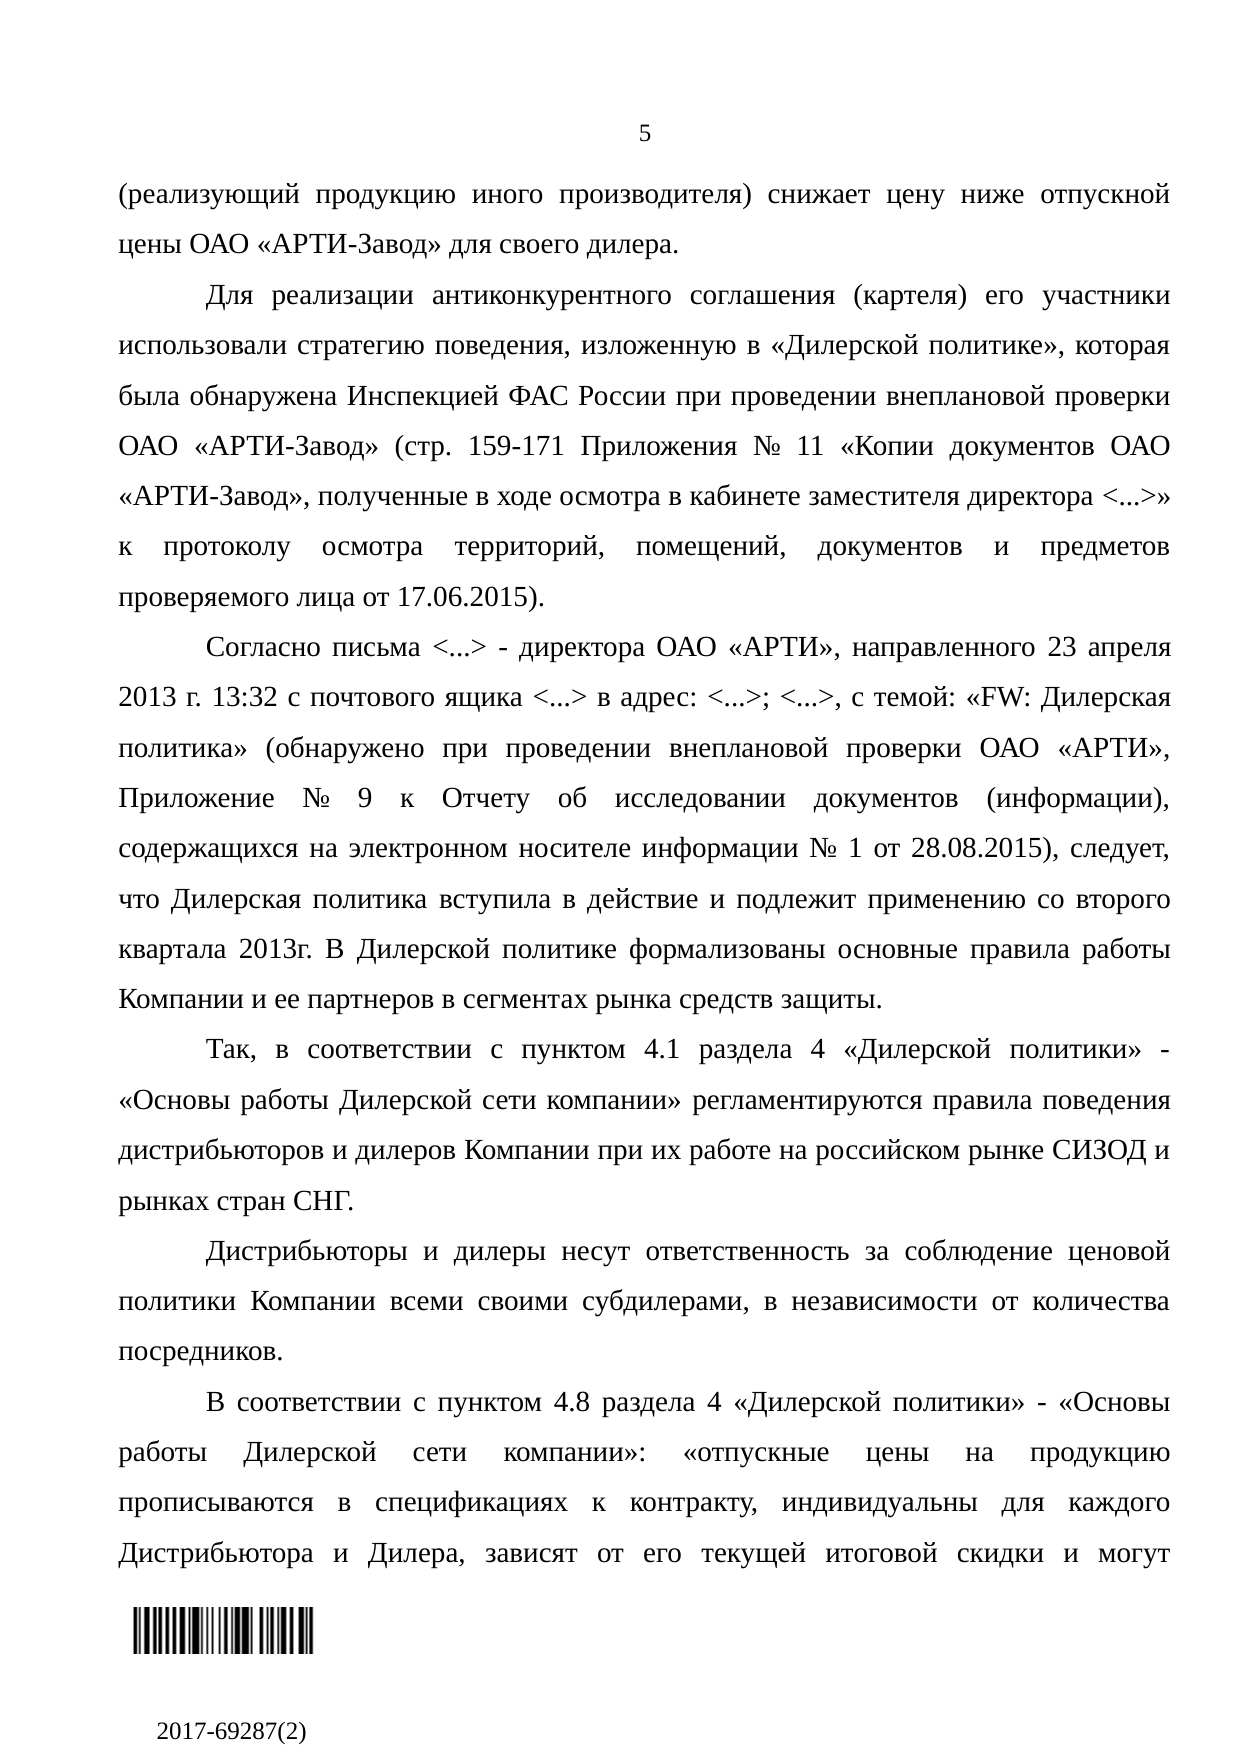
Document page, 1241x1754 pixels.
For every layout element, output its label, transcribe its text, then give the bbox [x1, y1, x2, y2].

text Так, в соответствии с пунктом 4.1 раздела 4 «Дилерской политики» - «Основы работы Дилерской сети компании» регламентируются правила поведения дистрибьюторов и дилеров Компании при их работе на российском рынке СИЗОД и рынках стран СНГ. [118, 1032, 1171, 1216]
text В соответствии с пунктом 4.8 раздела 4 «Дилерской политики» - «Основы работы Дилерской сети компании»: «отпускные цены на продукцию прописываются в спецификациях к контракту, индивидуальны для каждого Дистрибьютора и Дилера, зависят от его текущей итоговой скидки и могут [118, 1384, 1171, 1568]
text (реализующий продукцию иного производителя) снижает цену ниже отпускной цены ОАО «АРТИ-Завод» для своего дилера. [118, 176, 1171, 260]
text Согласно письма <...> - директора ОАО «АРТИ», направленного 23 апреля 2013 г. 13:32 с почтового ящика <...> в адрес: <...>; <...>, с темой: «FW: Дилерская политика» (обнаружено при проведении внеплановой проверки ОАО «АРТИ», Приложение № 9 к Отчету об исследовании документов (информации), содержащихся на электронном носителе информации № 1 от 28.08.2015), следует, что Дилерская политика вступила в действие и подлежит применению со второго квартала 2013г. В Дилерской политике формализованы основные правила работы Компании и ее партнеров в сегментах рынка средств защиты. [118, 629, 1171, 1015]
picture [118, 1607, 331, 1654]
text Для реализации антиконкурентного соглашения (картеля) его участники использовали стратегию поведения, изложенную в «Дилерской политике», которая была обнаружена Инспекцией ФАС России при проведении внеплановой проверки ОАО «АРТИ-Завод» (стр. 159-171 Приложения № 11 «Копии документов ОАО «АРТИ-Завод», полученные в ходе осмотра в кабинете заместителя директора <...>» к протоколу осмотра территорий, помещений, документов и предметов проверяемого лица от 17.06.2015). [118, 277, 1171, 612]
text Дистрибьюторы и дилеры несут ответственность за соблюдение ценовой политики Компании всеми своими субдилерами, в независимости от количества посредников. [118, 1233, 1171, 1367]
